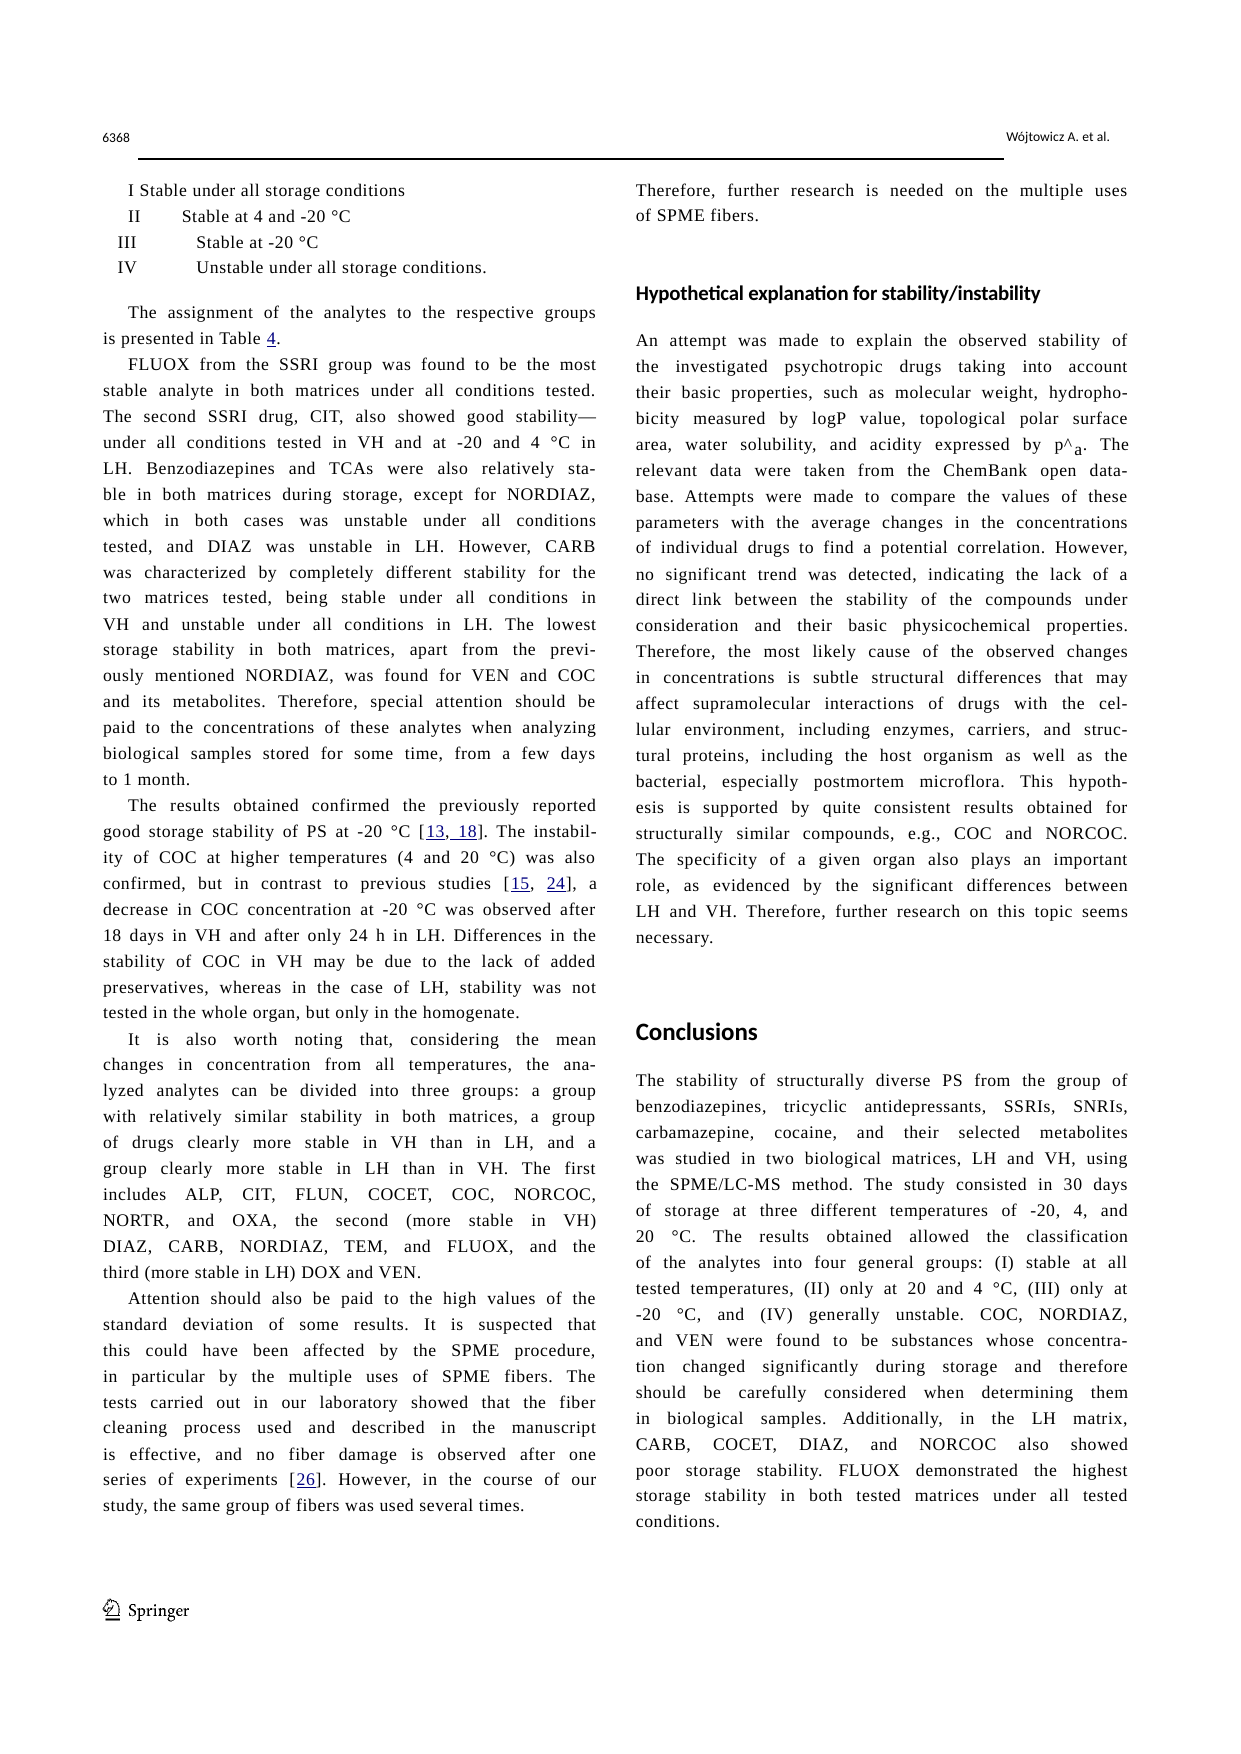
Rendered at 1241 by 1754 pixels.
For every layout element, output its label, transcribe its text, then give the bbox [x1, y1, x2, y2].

text The results obtained confirmed the previously reported good storage stability of PS at -20 °C [13, 18]. The instabil- ity of COC at higher temperatures (4 and 20 °C) was also confirmed, but in contrast to previous studies [15, 24], a decrease in COC concentration at -20 °C was observed after 18 days in VH and after only 24 h in LH. Differences in the stability of COC in VH may be due to the lack of added preservatives, whereas in the case of LH, stability was not tested in the whole organ, but only in the homogenate. [103, 791, 597, 1024]
text FLUOX from the SSRI group was found to be the most stable analyte in both matrices under all conditions tested. The second SSRI drug, CIT, also showed good stability— under all conditions tested in VH and at -20 and 4 °C in LH. Benzodiazepines and TCAs were also relatively sta- ble in both matrices during storage, except for NORDIAZ, which in both cases was unstable under all conditions tested, and DIAZ was unstable in LH. However, CARB was characterized by completely different stability for the two matrices tested, being stable under all conditions in VH and unstable under all conditions in LH. The lowest storage stability in both matrices, apart from the previ- ously mentioned NORDIAZ, was found for VEN and COC and its metabolites. Therefore, special attention should be paid to the concentrations of these analytes when analyzing biological samples stored for some time, from a few days to 1 month. [103, 350, 597, 791]
text An attempt was made to explain the observed stability of the investigated psychotropic drugs taking into account their basic properties, such as molecular weight, hydropho- bicity measured by logP value, topological polar surface area, water solubility, and acidity expressed by p^a. The relevant data were taken from the ChemBank open data- base. Attempts were made to compare the values of these parameters with the average changes in the concentrations of individual drugs to find a potential correlation. However, no significant trend was detected, indicating the lack of a direct link between the stability of the compounds under consideration and their basic physicochemical properties. Therefore, the most likely cause of the observed changes in concentrations is subtle structural differences that may affect supramolecular interactions of drugs with the cel- lular environment, including enzymes, carriers, and struc- tural proteins, including the host organism as well as the bacterial, especially postmortem microflora. This hypoth- esis is supported by quite consistent results obtained for structurally similar compounds, e.g., COC and NORCOC. The specificity of a given organ also plays an important role, as evidenced by the significant differences between LH and VH. Therefore, further research on this topic seems necessary. [636, 326, 1129, 948]
text Therefore, further research is needed on the multiple uses of SPME fibers. [636, 176, 1129, 227]
text Attention should also be paid to the high values of the standard deviation of some results. It is suspected that this could have been affected by the SPME procedure, in particular by the multiple uses of SPME fibers. The tests carried out in our laboratory showed that the fiber cleaning process used and described in the manuscript is effective, and no fiber damage is observed after one series of experiments [26]. However, in the course of our study, the same group of fibers was used several times. [103, 1283, 597, 1517]
list Unstable under all storage conditions. [117, 253, 599, 279]
text I Stable under all storage conditions [103, 175, 599, 201]
text The assignment of the analytes to the respective groups is presented in Table 4. [103, 298, 597, 350]
text The stability of structurally diverse PS from the group of benzodiazepines, tricyclic antidepressants, SSRIs, SNRIs, carbamazepine, cocaine, and their selected metabolites was studied in two biological matrices, LH and VH, using the SPME/LC-MS method. The study consisted in 30 days of storage at three different temperatures of -20, 4, and 20 °C. The results obtained allowed the classification of the analytes into four general groups: (I) stable at all tested temperatures, (II) only at 20 and 4 °C, (III) only at -20 °C, and (IV) generally unstable. COC, NORDIAZ, and VEN were found to be substances whose concentra- tion changed significantly during storage and therefore should be carefully considered when determining them in biological samples. Additionally, in the LH matrix, CARB, COCET, DIAZ, and NORCOC also showed poor storage stability. FLUOX demonstrated the highest storage stability in both tested matrices under all tested conditions. [636, 1066, 1129, 1533]
list Stable at -20 °C [117, 227, 599, 253]
text 6368 [102, 132, 138, 145]
text It is also worth noting that, considering the mean changes in concentration from all temperatures, the ana- lyzed analytes can be divided into three groups: a group with relatively similar stability in both matrices, a group of drugs clearly more stable in VH than in LH, and a group clearly more stable in LH than in VH. The first includes ALP, CIT, FLUN, COCET, COC, NORCOC, NORTR, and OXA, the second (more stable in VH) DIAZ, CARB, NORDIAZ, TEM, and FLUOX, and the third (more stable in LH) DOX and VEN. [103, 1024, 597, 1283]
list Stable at 4 and -20 °C [103, 201, 599, 227]
subtitle Hypothetical explanation for stability/instability [636, 283, 1131, 304]
text Wójtowicz A. et al. [1006, 130, 1133, 144]
subtitle Conclusions [636, 1021, 1131, 1046]
